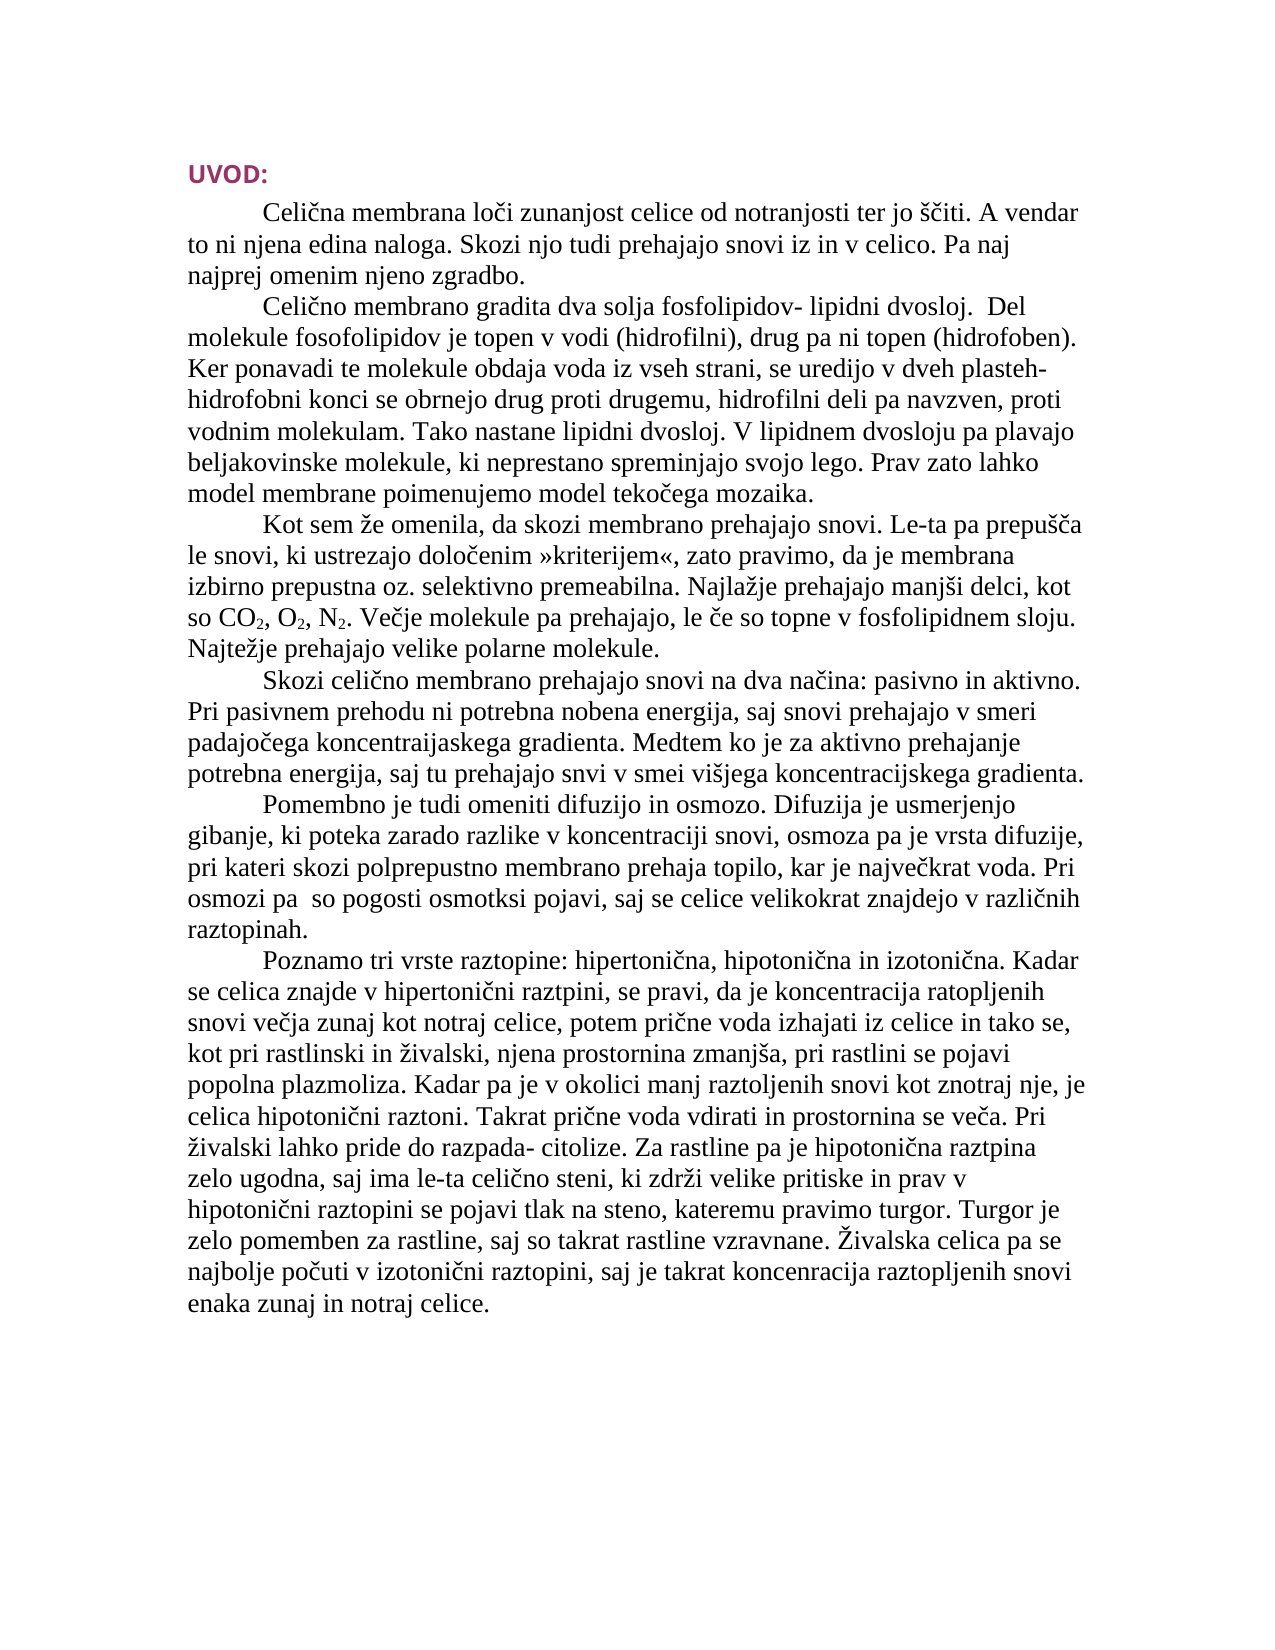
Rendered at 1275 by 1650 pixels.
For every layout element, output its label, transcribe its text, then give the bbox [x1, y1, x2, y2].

text Poznamo tri vrste raztopine: hipertonična, hipotonična in izotonična. Kadar se celica znajde v hipertonični raztpini, se pravi, da je koncentracija ratopljenih snovi večja zunaj kot notraj celice, potem prične voda izhajati iz celice in tako se, kot pri rastlinski in živalski, njena prostornina zmanjša, pri rastlini se pojavi popolna plazmoliza. Kadar pa je v okolici manj raztoljenih snovi kot znotraj nje, je celica hipotonični raztoni. Takrat prične voda vdirati in prostornina se veča. Pri živalski lahko pride do razpada- citolize. Za rastline pa je hipotonična raztpina zelo ugodna, saj ima le-ta celično steni, ki zdrži velike pritiske in prav v hipotonični raztopini se pojavi tlak na steno, kateremu pravimo turgor. Turgor je zelo pomemben za rastline, saj so takrat rastline vzravnane. Živalska celica pa se najbolje počuti v izotonični raztopini, saj je takrat koncenracija raztopljenih snovi enaka zunaj in notraj celice. [187, 944, 1087, 1318]
text Pomembno je tudi omeniti difuzijo in osmozo. Difuzija je usmerjenjo gibanje, ki poteka zarado razlike v koncentraciji snovi, osmoza pa je vrsta difuzije, pri kateri skozi polprepustno membrano prehaja topilo, kar je največkrat voda. Pri osmozi pa so pogosti osmotksi pojavi, saj se celice velikokrat znajdejo v različnih raztopinah. [187, 788, 1087, 944]
text Kot sem že omenila, da skozi membrano prehajajo snovi. Le-ta pa prepušča le snovi, ki ustrezajo določenim »kriterijem«, zato pravimo, da je membrana izbirno prepustna oz. selektivno premeabilna. Najlažje prehajajo manjši delci, kot so CO2, O2, N2. Večje molekule pa prehajajo, le če so topne v fosfolipidnem sloju. Najtežje prehajajo velike polarne molekule. [187, 508, 1087, 664]
subtitle UVOD: [187, 156, 1087, 190]
text Skozi celično membrano prehajajo snovi na dva načina: pasivno in aktivno. Pri pasivnem prehodu ni potrebna nobena energija, saj snovi prehajajo v smeri padajočega koncentraijaskega gradienta. Medtem ko je za aktivno prehajanje potrebna energija, saj tu prehajajo snvi v smei višjega koncentracijskega gradienta. [187, 664, 1087, 788]
text Celično membrano gradita dva solja fosfolipidov- lipidni dvosloj. Del molekule fosofolipidov je topen v vodi (hidrofilni), drug pa ni topen (hidrofoben). Ker ponavadi te molekule obdaja voda iz vseh strani, se uredijo v dveh plasteh- hidrofobni konci se obrnejo drug proti drugemu, hidrofilni deli pa navzven, proti vodnim molekulam. Tako nastane lipidni dvosloj. V lipidnem dvosloju pa plavajo beljakovinske molekule, ki neprestano spreminjajo svojo lego. Prav zato lahko model membrane poimenujemo model tekočega mozaika. [187, 290, 1087, 508]
text Celična membrana loči zunanjost celice od notranjosti ter jo ščiti. A vendar to ni njena edina naloga. Skozi njo tudi prehajajo snovi iz in v celico. Pa naj najprej omenim njeno zgradbo. [187, 197, 1087, 290]
